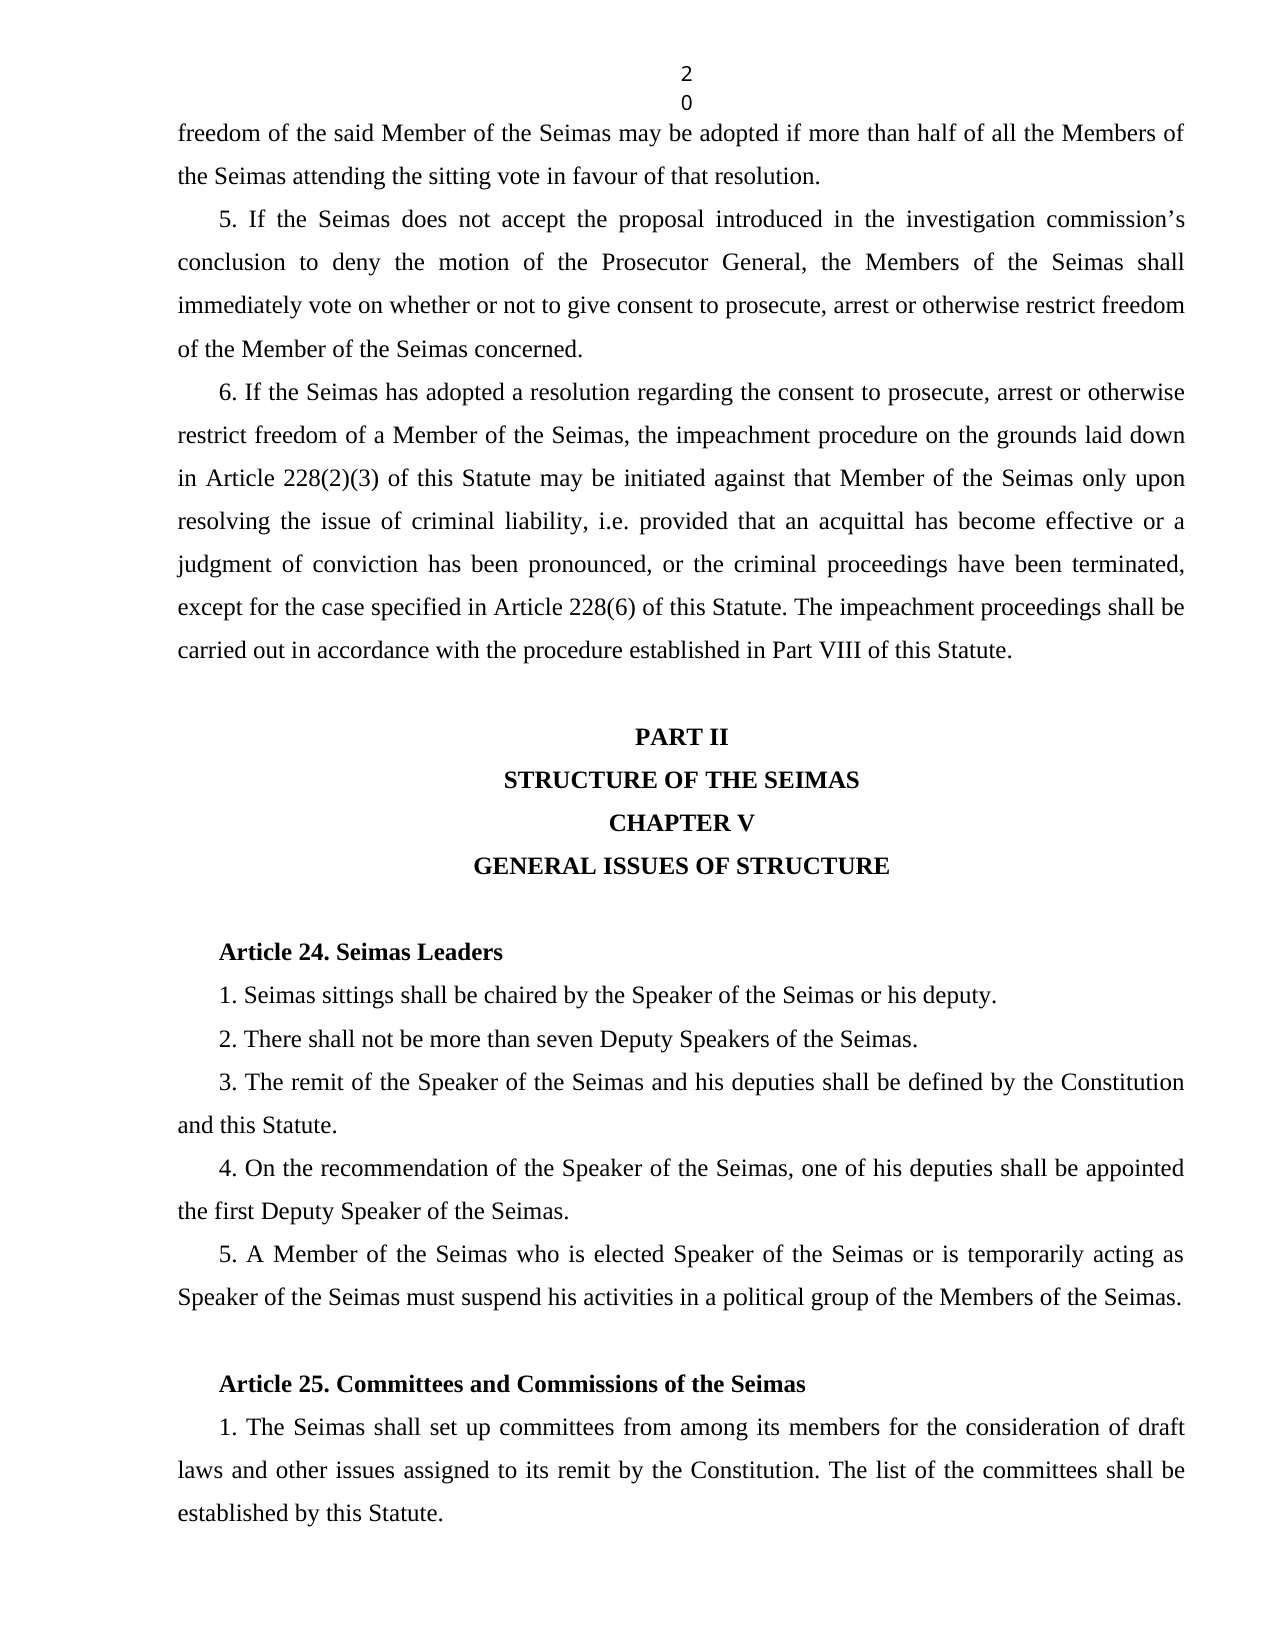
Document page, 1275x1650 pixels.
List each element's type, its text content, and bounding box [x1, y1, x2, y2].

text freedom of the said Member of the Seimas may be adopted if more than half of all the Members of the Seimas attending the sitting vote in favour of that resolution. [177, 118, 1186, 190]
text 4. On the recommendation of the Speaker of the Seimas, one of his deputies shall be appointed the first Deputy Speaker of the Seimas. [177, 1153, 1186, 1225]
text General Issues of Structure [177, 851, 1186, 880]
text Article 24. Seimas Leaders [177, 937, 1186, 966]
text Article 25. Committees and Commissions of the Seimas [177, 1369, 1186, 1397]
text 1. Seimas sittings shall be chaired by the Speaker of the Seimas or his deputy. [177, 981, 1186, 1009]
text 3. The remit of the Speaker of the Seimas and his deputies shall be defined by the Constitution and this Statute. [177, 1067, 1186, 1139]
text 5. A Member of the Seimas who is elected Speaker of the Seimas or is temporarily acting as Speaker of the Seimas must suspend his activities in a political group of the Members of the Seimas. [177, 1239, 1186, 1311]
text 1. The Seimas shall set up committees from among its members for the consideration of draft laws and other issues assigned to its remit by the Constitution. The list of the committees shall be established by this Statute. [177, 1412, 1186, 1527]
text STRUCTURE OF THE SEIMAS [177, 765, 1186, 794]
text PART II [177, 722, 1186, 751]
text Chapter V [177, 808, 1186, 837]
text 6. If the Seimas has adopted a resolution regarding the consent to prosecute, arrest or otherwise restrict freedom of a Member of the Seimas, the impeachment procedure on the grounds laid down in Article 228(2)(3) of this Statute may be initiated against that Member of the Seimas only upon resolving the issue of criminal liability, i.e. provided that an acquittal has become effective or a judgment of conviction has been pronounced, or the criminal proceedings have been terminated, except for the case specified in Article 228(6) of this Statute. The impeachment proceedings shall be carried out in accordance with the procedure established in Part VIII of this Statute. [177, 377, 1186, 664]
text 5. If the Seimas does not accept the proposal introduced in the investigation commission’s conclusion to deny the motion of the Prosecutor General, the Members of the Seimas shall immediately vote on whether or not to give consent to prosecute, arrest or otherwise restrict freedom of the Member of the Seimas concerned. [177, 204, 1186, 362]
text 2. There shall not be more than seven Deputy Speakers of the Seimas. [177, 1024, 1186, 1052]
